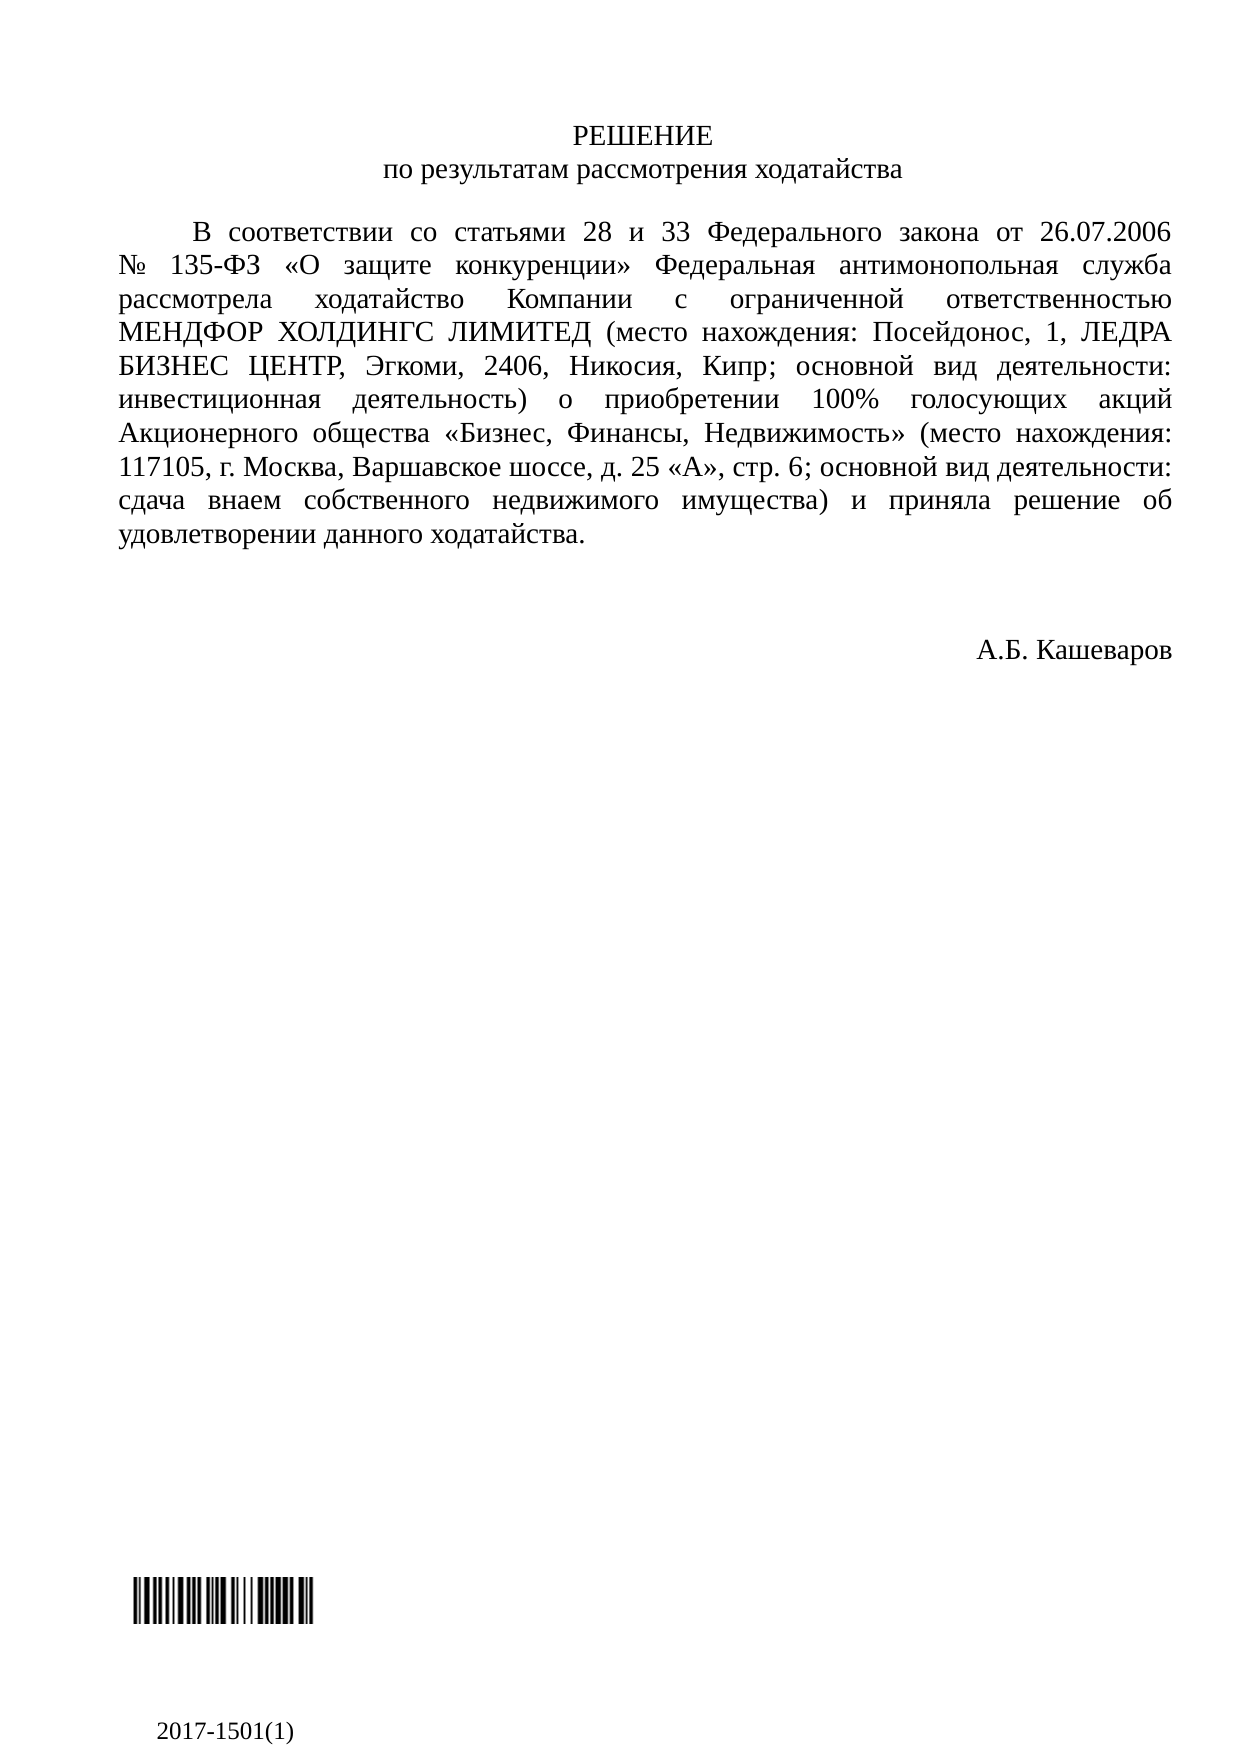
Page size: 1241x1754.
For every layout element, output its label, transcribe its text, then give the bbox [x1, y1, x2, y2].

text А.Б. Кашеваров [118, 632, 1172, 665]
picture [118, 1577, 331, 1624]
text по результатам рассмотрения ходатайства [118, 152, 1168, 185]
subtitle РЕШЕНИЕ [118, 118, 1168, 152]
text В соответствии со статьями 28 и 33 Федерального закона от 26.07.2006 № 135-ФЗ «О защите конкуренции» Федеральная антимонопольная служба рассмотрела ходатайство Компании с ограниченной ответственностью МЕНДФОР ХОЛДИНГС ЛИМИТЕД (место нахождения: Посейдонос, 1, ЛЕДРА БИЗНЕС ЦЕНТР, Эгкоми, 2406, Никосия, Кипр; основной вид деятельности: инвестиционная деятельность) о приобретении 100% голосующих акций Акционерного общества «Бизнес, Финансы, Недвижимость» (место нахождения: 117105, г. Москва, Варшавское шоссе, д. 25 «А», стр. 6; основной вид деятельности: сдача внаем собственного недвижимого имущества) и приняла решение об удовлетворении данного ходатайства. [118, 214, 1172, 549]
